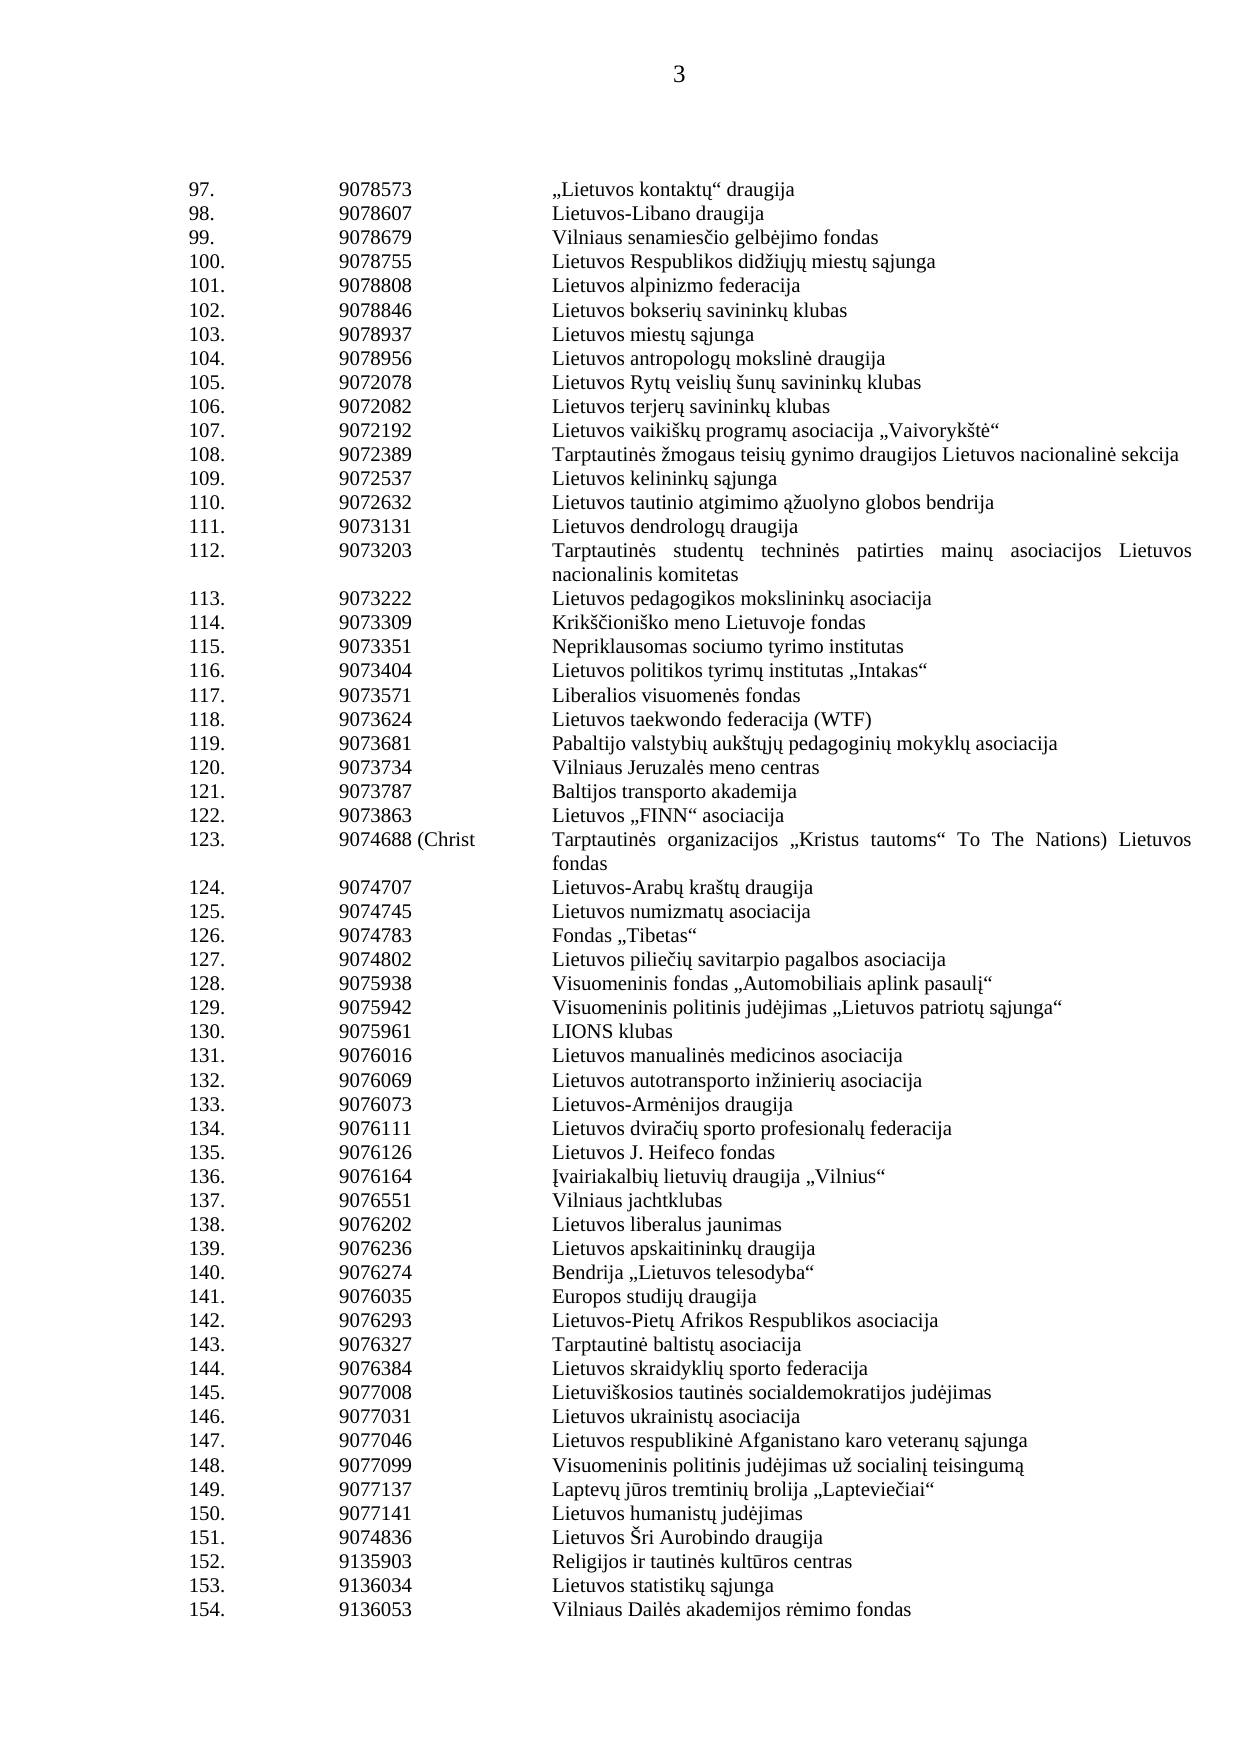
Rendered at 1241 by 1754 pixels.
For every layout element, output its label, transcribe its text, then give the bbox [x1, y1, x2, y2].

table_cell 9073787 [328, 779, 541, 803]
table_cell 9072389 [328, 442, 541, 466]
table_cell 9074745 [328, 899, 541, 923]
table_cell 9076293 [328, 1308, 541, 1332]
table_cell 9073681 [328, 731, 541, 755]
table_cell Lietuvos alpinizmo federacija [541, 274, 1204, 297]
table_cell Lietuvos J. Heifeco fondas [541, 1140, 1204, 1164]
table_cell Lietuvos „FINN“ asociacija [541, 803, 1204, 827]
table_cell Lietuvos taekwondo federacija (WTF) [541, 707, 1204, 731]
table_cell 115. [177, 634, 328, 658]
table_cell 107. [177, 418, 328, 442]
table_cell Krikščioniško meno Lietuvoje fondas [541, 610, 1204, 634]
table_cell 9076202 [328, 1212, 541, 1236]
table_cell 9078846 [328, 298, 541, 322]
table_cell 137. [177, 1188, 328, 1212]
table_cell Įvairiakalbių lietuvių draugija „Vilnius“ [541, 1164, 1204, 1188]
table_cell 151. [177, 1525, 328, 1549]
table_cell 117. [177, 683, 328, 707]
table_cell Tarptautinės studentų techninės patirties mainų asociacijos Lietuvos nacionalinis komitetas [541, 538, 1204, 586]
table_cell 127. [177, 947, 328, 971]
table_cell Vilniaus jachtklubas [541, 1188, 1204, 1212]
table_cell Religijos ir tautinės kultūros centras [541, 1549, 1204, 1573]
table_cell 106. [177, 394, 328, 418]
table_cell 9072537 [328, 466, 541, 490]
table_cell 9076384 [328, 1356, 541, 1380]
table_cell 133. [177, 1092, 328, 1116]
table_cell Lietuvos respublikinė Afganistano karo veteranų sąjunga [541, 1429, 1204, 1452]
table_cell Visuomeninis politinis judėjimas už socialinį teisingumą [541, 1453, 1204, 1477]
table_cell 110. [177, 490, 328, 514]
table_cell Lietuvos Respublikos didžiųjų miestų sąjunga [541, 249, 1204, 273]
table_cell 9074783 [328, 923, 541, 947]
table_cell 9136053 [328, 1597, 541, 1621]
table_cell 9076111 [328, 1116, 541, 1140]
table_cell 9076016 [328, 1044, 541, 1067]
table_cell 109. [177, 466, 328, 490]
table_cell 152. [177, 1549, 328, 1573]
table_cell 141. [177, 1284, 328, 1308]
table_cell 9075942 [328, 995, 541, 1019]
table_cell Lietuvos skraidyklių sporto federacija [541, 1356, 1204, 1380]
table_cell Lietuvos dviračių sporto profesionalų federacija [541, 1116, 1204, 1140]
table_cell 9072078 [328, 370, 541, 394]
table_cell Baltijos transporto akademija [541, 779, 1204, 803]
table_cell 9077137 [328, 1477, 541, 1501]
table_cell Laptevų jūros tremtinių brolija „Lapteviečiai“ [541, 1477, 1204, 1501]
table_cell 121. [177, 779, 328, 803]
table_cell Lietuvos apskaitininkų draugija [541, 1236, 1204, 1260]
table_cell 9076274 [328, 1260, 541, 1284]
table_cell Lietuvos statistikų sąjunga [541, 1573, 1204, 1597]
table_cell Lietuvos autotransporto inžinierių asociacija [541, 1068, 1204, 1092]
table_cell Tarptautinės žmogaus teisių gynimo draugijos Lietuvos nacionalinė sekcija [541, 442, 1204, 466]
table_cell 9074688 (Christ [328, 827, 541, 875]
table_cell 147. [177, 1429, 328, 1452]
table_cell 9077141 [328, 1501, 541, 1525]
table_cell 123. [177, 827, 328, 875]
table_cell 9073404 [328, 659, 541, 682]
table_cell „Lietuvos kontaktų“ draugija [541, 177, 1204, 201]
table_cell 9078937 [328, 322, 541, 346]
table_cell 9073131 [328, 514, 541, 538]
table_cell Fondas „Tibetas“ [541, 923, 1204, 947]
table_cell 112. [177, 538, 328, 586]
table_cell 136. [177, 1164, 328, 1188]
table_cell 9078956 [328, 346, 541, 370]
table_cell 101. [177, 274, 328, 297]
table_cell 9073203 [328, 538, 541, 586]
table_cell 9076551 [328, 1188, 541, 1212]
table_cell 9075961 [328, 1019, 541, 1043]
table_cell 9078755 [328, 249, 541, 273]
table_cell 129. [177, 995, 328, 1019]
table_cell 104. [177, 346, 328, 370]
table_cell 118. [177, 707, 328, 731]
table_cell 142. [177, 1308, 328, 1332]
table_cell 153. [177, 1573, 328, 1597]
table_cell 149. [177, 1477, 328, 1501]
table_cell 97. [177, 177, 328, 201]
table_cell Lietuvos miestų sąjunga [541, 322, 1204, 346]
table_cell 99. [177, 225, 328, 249]
table_cell Lietuvos pedagogikos mokslininkų asociacija [541, 586, 1204, 610]
table_cell Pabaltijo valstybių aukštųjų pedagoginių mokyklų asociacija [541, 731, 1204, 755]
table_cell Lietuvos terjerų savininkų klubas [541, 394, 1204, 418]
table_cell LIONS klubas [541, 1019, 1204, 1043]
table_cell 145. [177, 1380, 328, 1404]
table_cell Lietuvos politikos tyrimų institutas „Intakas“ [541, 659, 1204, 682]
table_cell 120. [177, 755, 328, 779]
table_cell Tarptautinė baltistų asociacija [541, 1332, 1204, 1356]
table_cell 116. [177, 659, 328, 682]
table_cell 134. [177, 1116, 328, 1140]
table_cell 132. [177, 1068, 328, 1092]
table_cell 148. [177, 1453, 328, 1477]
table_cell Lietuvos manualinės medicinos asociacija [541, 1044, 1204, 1067]
table_cell Bendrija „Lietuvos telesodyba“ [541, 1260, 1204, 1284]
table_cell 150. [177, 1501, 328, 1525]
table_cell 128. [177, 971, 328, 995]
table_cell 9073624 [328, 707, 541, 731]
table_cell Lietuvos Rytų veislių šunų savininkų klubas [541, 370, 1204, 394]
table_cell 9074707 [328, 875, 541, 899]
table_cell 113. [177, 586, 328, 610]
table_cell 125. [177, 899, 328, 923]
table_cell 9077031 [328, 1404, 541, 1428]
table_cell Lietuvos antropologų mokslinė draugija [541, 346, 1204, 370]
table_cell Nepriklausomas sociumo tyrimo institutas [541, 634, 1204, 658]
table_cell 9073309 [328, 610, 541, 634]
table_cell Lietuvos-Libano draugija [541, 201, 1204, 225]
table_cell Lietuviškosios tautinės socialdemokratijos judėjimas [541, 1380, 1204, 1404]
table_cell 139. [177, 1236, 328, 1260]
table_cell 9136034 [328, 1573, 541, 1597]
table_cell 9076327 [328, 1332, 541, 1356]
table_cell 124. [177, 875, 328, 899]
table_cell Lietuvos humanistų judėjimas [541, 1501, 1204, 1525]
table_cell 9076236 [328, 1236, 541, 1260]
table_cell 9078607 [328, 201, 541, 225]
table_cell 146. [177, 1404, 328, 1428]
table_cell 140. [177, 1260, 328, 1284]
table_cell Lietuvos-Arabų kraštų draugija [541, 875, 1204, 899]
table_cell 9076126 [328, 1140, 541, 1164]
table_cell 122. [177, 803, 328, 827]
table_cell Lietuvos-Armėnijos draugija [541, 1092, 1204, 1116]
table_cell Vilniaus senamiesčio gelbėjimo fondas [541, 225, 1204, 249]
table_cell 9074802 [328, 947, 541, 971]
table_cell Visuomeninis politinis judėjimas „Lietuvos patriotų sąjunga“ [541, 995, 1204, 1019]
table_cell 9072082 [328, 394, 541, 418]
table_cell 9073863 [328, 803, 541, 827]
table_cell Lietuvos vaikiškų programų asociacija „Vaivorykštė“ [541, 418, 1204, 442]
table_cell 103. [177, 322, 328, 346]
table_cell Vilniaus Dailės akademijos rėmimo fondas [541, 1597, 1204, 1621]
table_cell Lietuvos bokserių savininkų klubas [541, 298, 1204, 322]
table_cell Lietuvos kelininkų sąjunga [541, 466, 1204, 490]
table_cell Liberalios visuomenės fondas [541, 683, 1204, 707]
table_cell 111. [177, 514, 328, 538]
table_cell 154. [177, 1597, 328, 1621]
table_cell 9135903 [328, 1549, 541, 1573]
table_cell Visuomeninis fondas „Automobiliais aplink pasaulį“ [541, 971, 1204, 995]
table_cell 9074836 [328, 1525, 541, 1549]
table_cell 100. [177, 249, 328, 273]
table_cell Lietuvos numizmatų asociacija [541, 899, 1204, 923]
table_cell 9078808 [328, 274, 541, 297]
table_cell 131. [177, 1044, 328, 1067]
table_cell 9073571 [328, 683, 541, 707]
table_cell 9077046 [328, 1429, 541, 1452]
table_cell 98. [177, 201, 328, 225]
table_cell 9073351 [328, 634, 541, 658]
table_cell 108. [177, 442, 328, 466]
table_cell 126. [177, 923, 328, 947]
table_cell Europos studijų draugija [541, 1284, 1204, 1308]
table_cell 9077099 [328, 1453, 541, 1477]
table_cell Lietuvos ukrainistų asociacija [541, 1404, 1204, 1428]
table_cell 144. [177, 1356, 328, 1380]
table_cell 9076069 [328, 1068, 541, 1092]
table_cell 9078679 [328, 225, 541, 249]
table_cell 135. [177, 1140, 328, 1164]
table_cell 9075938 [328, 971, 541, 995]
table_cell 9077008 [328, 1380, 541, 1404]
table_cell 102. [177, 298, 328, 322]
table_cell 9073222 [328, 586, 541, 610]
table_cell 130. [177, 1019, 328, 1043]
table_cell 9076073 [328, 1092, 541, 1116]
table_cell Lietuvos liberalus jaunimas [541, 1212, 1204, 1236]
table_cell Lietuvos-Pietų Afrikos Respublikos asociacija [541, 1308, 1204, 1332]
table_cell Lietuvos tautinio atgimimo ąžuolyno globos bendrija [541, 490, 1204, 514]
table_cell Lietuvos Šri Aurobindo draugija [541, 1525, 1204, 1549]
table_cell Vilniaus Jeruzalės meno centras [541, 755, 1204, 779]
table_cell 9076035 [328, 1284, 541, 1308]
table_cell 9072192 [328, 418, 541, 442]
table_cell 9072632 [328, 490, 541, 514]
table_cell 143. [177, 1332, 328, 1356]
table_cell Lietuvos dendrologų draugija [541, 514, 1204, 538]
table_cell 119. [177, 731, 328, 755]
table_cell 9076164 [328, 1164, 541, 1188]
table_cell 105. [177, 370, 328, 394]
table_cell Tarptautinės organizacijos „Kristus tautoms“ To The Nations) Lietuvos fondas [541, 827, 1204, 875]
table_cell Lietuvos piliečių savitarpio pagalbos asociacija [541, 947, 1204, 971]
table_cell 114. [177, 610, 328, 634]
table_cell 9078573 [328, 177, 541, 201]
table_cell 138. [177, 1212, 328, 1236]
table_cell 9073734 [328, 755, 541, 779]
